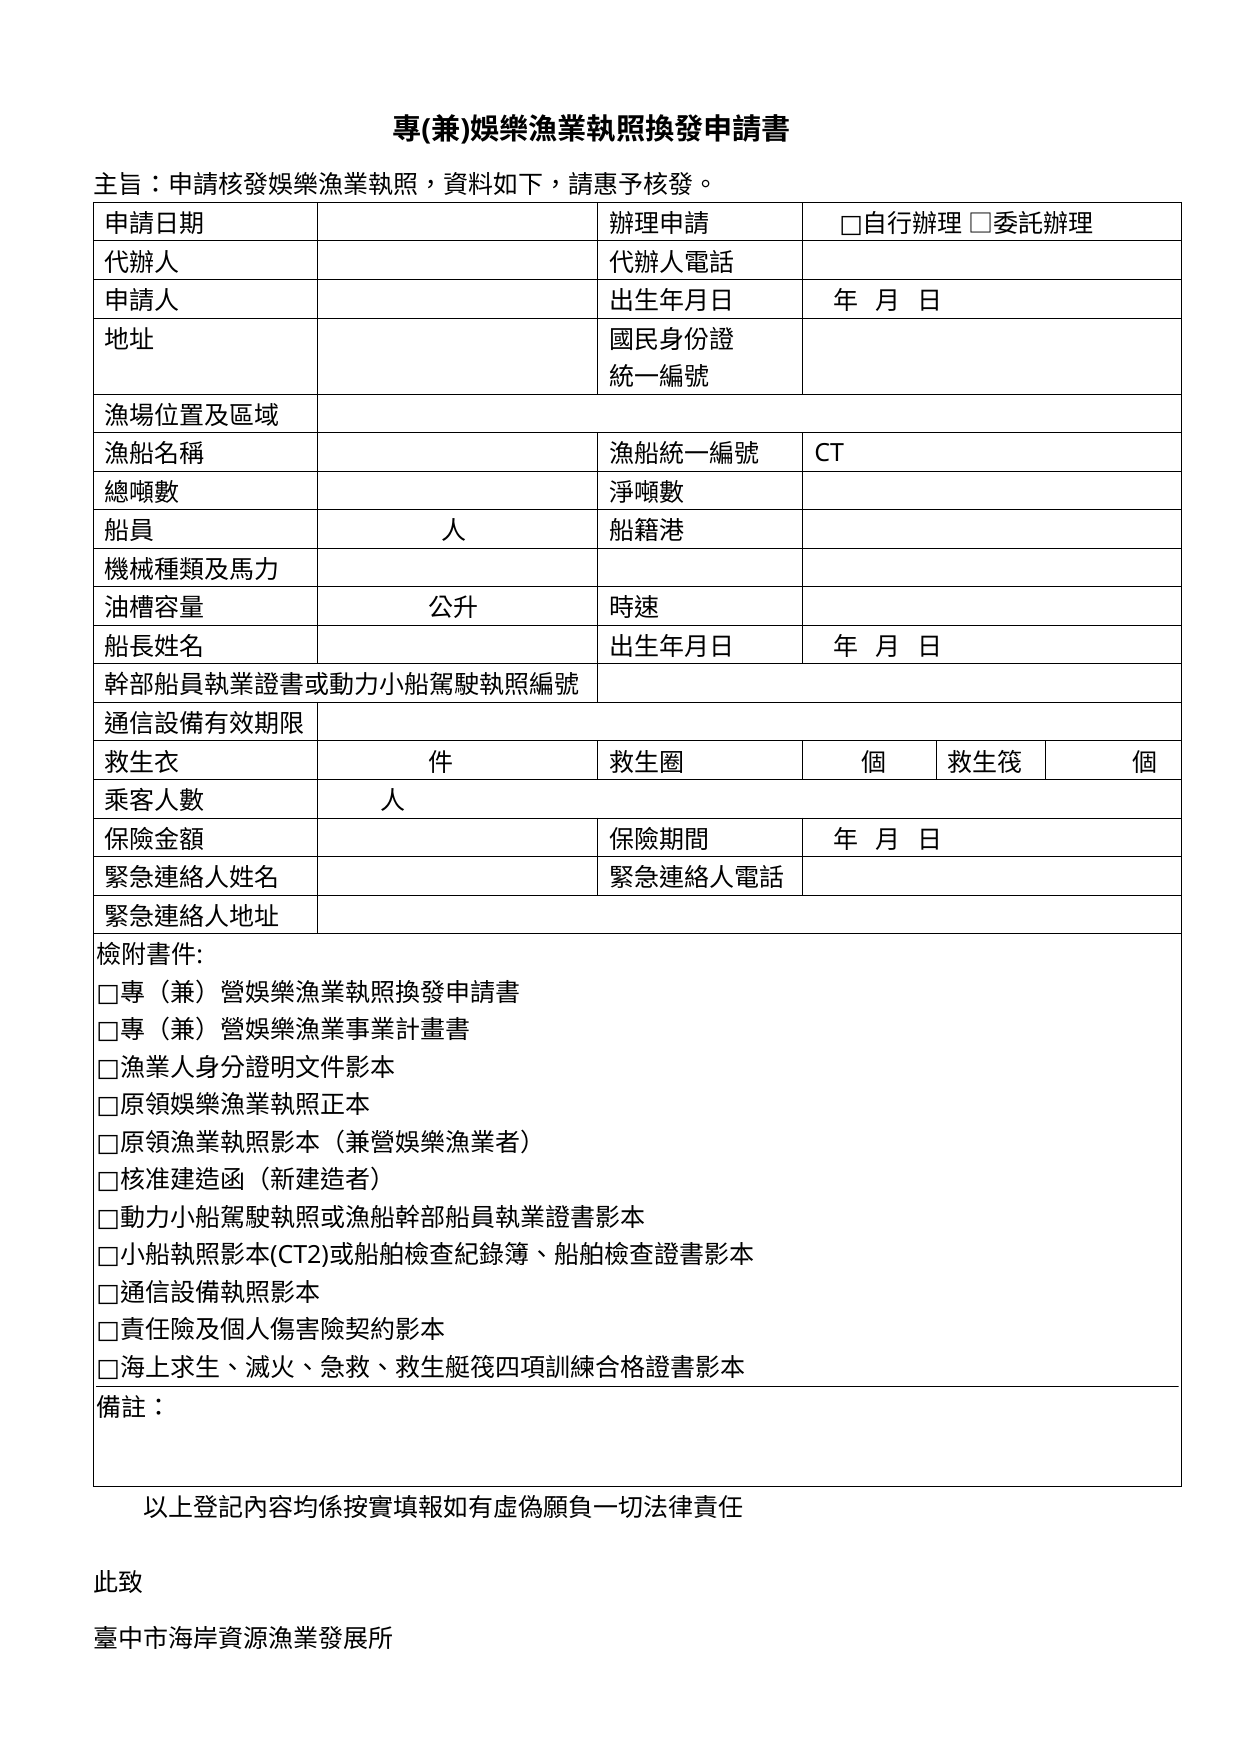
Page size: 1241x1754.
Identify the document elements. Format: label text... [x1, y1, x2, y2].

table_cell 乘客人數 [94, 780, 317, 817]
table_cell 總噸數 [94, 472, 317, 509]
text 專(兼)娛樂漁業執照換發申請書 [187, 89, 1181, 164]
table_cell 年 月 日 [803, 819, 1181, 856]
table_cell 代辦人電話 [598, 241, 802, 279]
table_cell 公升 [318, 587, 597, 625]
table_cell 救生圈 [598, 741, 802, 779]
table_cell [803, 472, 1181, 509]
table_cell [318, 626, 597, 663]
table_cell 時速 [598, 587, 802, 625]
table_cell 保險期間 [598, 819, 802, 856]
table_cell 救生筏 [937, 741, 1045, 779]
table_cell [318, 703, 1181, 740]
table_header 申請日期 [94, 203, 317, 240]
table_cell 出生年月日 [598, 626, 802, 663]
table_cell [318, 280, 597, 317]
text 主旨：申請核發娛樂漁業執照，資料如下，請惠予核發。 [94, 164, 1181, 202]
table_cell [318, 241, 597, 279]
table_cell 船長姓名 [94, 626, 317, 663]
table_cell [803, 241, 1181, 279]
table_cell 出生年月日 [598, 280, 802, 317]
table_cell [598, 549, 802, 586]
table_cell 代辦人 [94, 241, 317, 279]
table_header 辦理申請 [598, 203, 802, 240]
table_cell 緊急連絡人姓名 [94, 857, 317, 894]
table_cell [318, 549, 597, 586]
table_cell 緊急連絡人電話 [598, 857, 802, 894]
table_cell [318, 319, 597, 393]
table_cell [803, 319, 1181, 393]
table_cell 國民身份證 統一編號 [598, 319, 802, 393]
table_cell 幹部船員執業證書或動力小船駕駛執照編號 [94, 664, 597, 702]
table_cell 救生衣 [94, 741, 317, 779]
table_cell 通信設備有效期限 [94, 703, 317, 740]
table_cell 淨噸數 [598, 472, 802, 509]
table_cell [803, 549, 1181, 586]
text 臺中市海岸資源漁業發展所 [94, 1618, 1181, 1655]
text 此致 [94, 1562, 1181, 1599]
table_cell 保險金額 [94, 819, 317, 856]
table_header □自行辦理 □委託辦理 [803, 203, 1181, 240]
table_cell CT [803, 433, 1181, 471]
table_cell 地址 [94, 319, 317, 393]
table_cell 船員 [94, 510, 317, 548]
table_cell 漁場位置及區域 [94, 395, 317, 432]
table_cell 備註： [94, 1387, 1181, 1486]
table_cell [318, 819, 597, 856]
table_cell [803, 857, 1181, 894]
table_cell [803, 587, 1181, 625]
table_cell 個 [1046, 741, 1181, 779]
table_cell [318, 896, 1181, 933]
table_cell 油槽容量 [94, 587, 317, 625]
table_cell 檢附書件: □專（兼）營娛樂漁業執照換發申請書 □專（兼）營娛樂漁業事業計畫書 □漁業人身分證明文件影本 □原領娛樂漁業執照正本 □原領漁業執照影本（兼營娛樂漁業者） □核准建造函（新建造者） □動力小船駕駛執照或漁船幹部船員執業證書影本 □小船執照影本(CT2)或船舶檢查紀錄簿、船舶檢查證書影本 □通信設備執照影本 □責任險及個人傷害險契約影本 □海上求生、滅火、急救、救生艇筏四項訓練合格證書影本 [94, 934, 1181, 1387]
table_header [318, 203, 597, 240]
table_cell 漁船統一編號 [598, 433, 802, 471]
table_cell 漁船名稱 [94, 433, 317, 471]
table_cell [318, 395, 1181, 432]
table_cell 申請人 [94, 280, 317, 317]
table_cell 年 月 日 [803, 626, 1181, 663]
table_cell 機械種類及馬力 [94, 549, 317, 586]
table_cell [318, 433, 597, 471]
table_cell 人 [318, 510, 597, 548]
table_cell 緊急連絡人地址 [94, 896, 317, 933]
table_cell [318, 472, 597, 509]
table_cell [598, 664, 1181, 702]
text 以上登記內容均係按實填報如有虛偽願負一切法律責任 [144, 1487, 1181, 1524]
table_cell 件 [318, 741, 597, 779]
table_cell 船籍港 [598, 510, 802, 548]
table_cell 年 月 日 [803, 280, 1181, 317]
table_cell [318, 857, 597, 894]
table_cell 人 [318, 780, 1181, 817]
table_cell 個 [803, 741, 936, 779]
table_cell [803, 510, 1181, 548]
